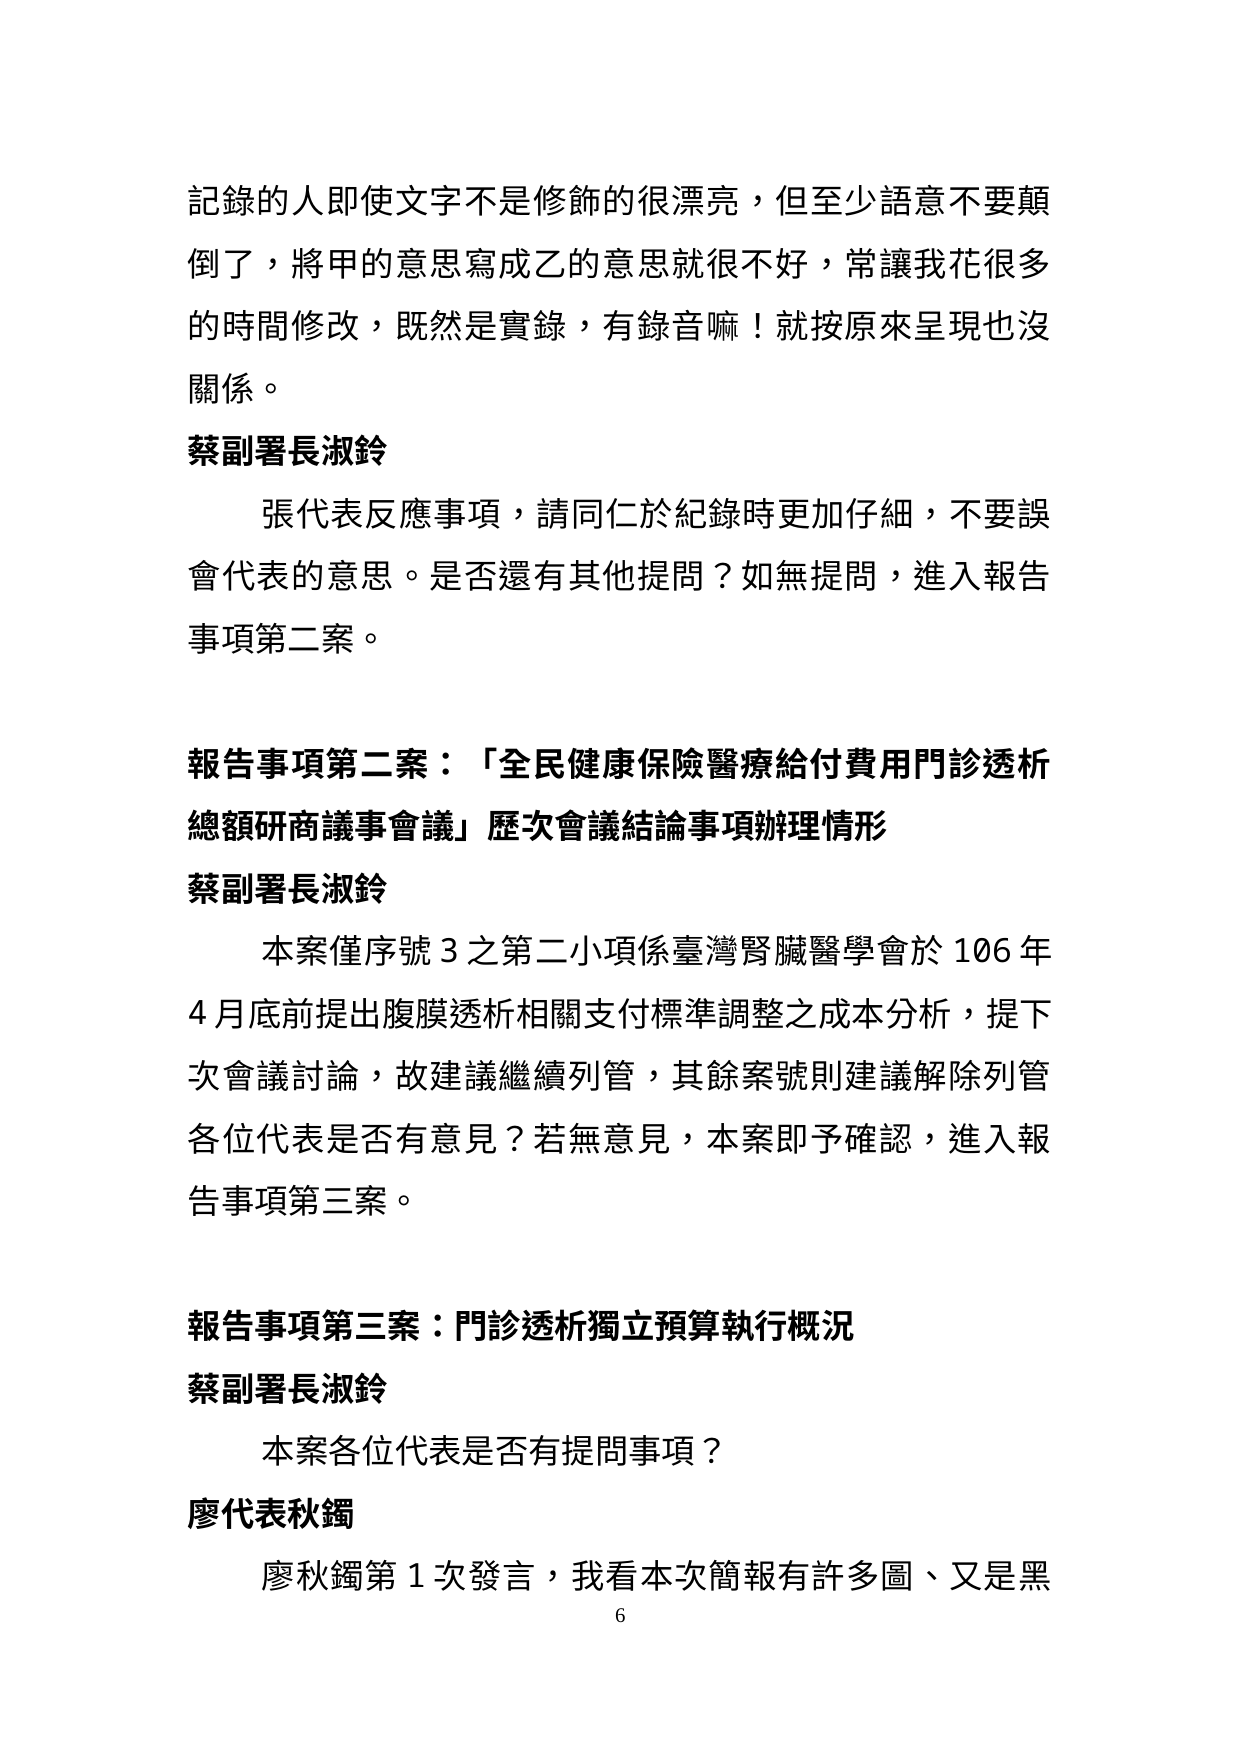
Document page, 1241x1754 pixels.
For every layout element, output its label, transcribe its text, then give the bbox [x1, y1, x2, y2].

text 本案各位代表是否有提問事項？ [187, 1407, 1053, 1470]
text 廖秋鐲第1次發言，我看本次簡報有許多圖、又是黑白的，都疊在一起，不容易分出這一條到底是那一區，在辦公室會先看這些資料，以剛剛報告舉例如每千位透析人口醫師數跟透析醫師平均申報點數，譬如說每千位透析人口醫師數以東區最高，相對以正常的常識邏輯來講，本來東區平均申報點數就是最低，正常來講是有一種因果關係。因為看這些我不知道意義在那裡，我是希望你們可以分析跟正常邏輯是相反的，找出異常再來解釋或分析到底是什麼原因造成，如果是正常邏輯不用太多解釋。另外之前我已經反應過，我們上傳檢驗檢查報告、健康存摺，我記得CKD及糖尿病也有上傳一些資料，但欄位有些不一樣，工作重複會造成我們申報人員很大的loading，之前我已經反應過是否可以整合，但到現在為止仍然沒有，這部分重複工作會增加loading，希望能簡化作業。再來，過去可以看到平均每件不管是腹膜透析或血液透析的申報點數，但現在是看不到的，有總件數、總點數、成長率，看不到每件，這項解釋上意義是不一樣的點，以後每季簡報增加腹膜透析或血液透析每件申報點數，可以知道利用率是否成長或比較節省。 [187, 1532, 1053, 1595]
text 張代表反應事項，請同仁於紀錄時更加仔細，不要誤會代表的意思。是否還有其他提問？如無提問，進入報告事項第二案。 [187, 470, 1053, 657]
text 報告事項第二案：「全民健康保險醫療給付費用門診透析總額研商議事會議」歷次會議結論事項辦理情形 [187, 720, 1053, 845]
text 蔡副署長淑鈴 [187, 407, 1053, 470]
text 本案僅序號3之第二小項係臺灣腎臟醫學會於106年4月底前提出腹膜透析相關支付標準調整之成本分析，提下次會議討論，故建議繼續列管，其餘案號則建議解除列管。各位代表是否有意見？若無意見，本案即予確認，進入報告事項第三案。 [187, 907, 1053, 1220]
text 蔡副署長淑鈴 [187, 845, 1053, 907]
text 蔡副署長淑鈴 [187, 1345, 1053, 1407]
text 記錄的人即使文字不是修飾的很漂亮，但至少語意不要顛倒了，將甲的意思寫成乙的意思就很不好，常讓我花很多的時間修改，既然是實錄，有錄音嘛！就按原來呈現也沒關係。 [187, 157, 1053, 407]
text 廖代表秋鐲 [187, 1470, 1053, 1532]
text 報告事項第三案：門診透析獨立預算執行概況 [187, 1282, 1053, 1345]
